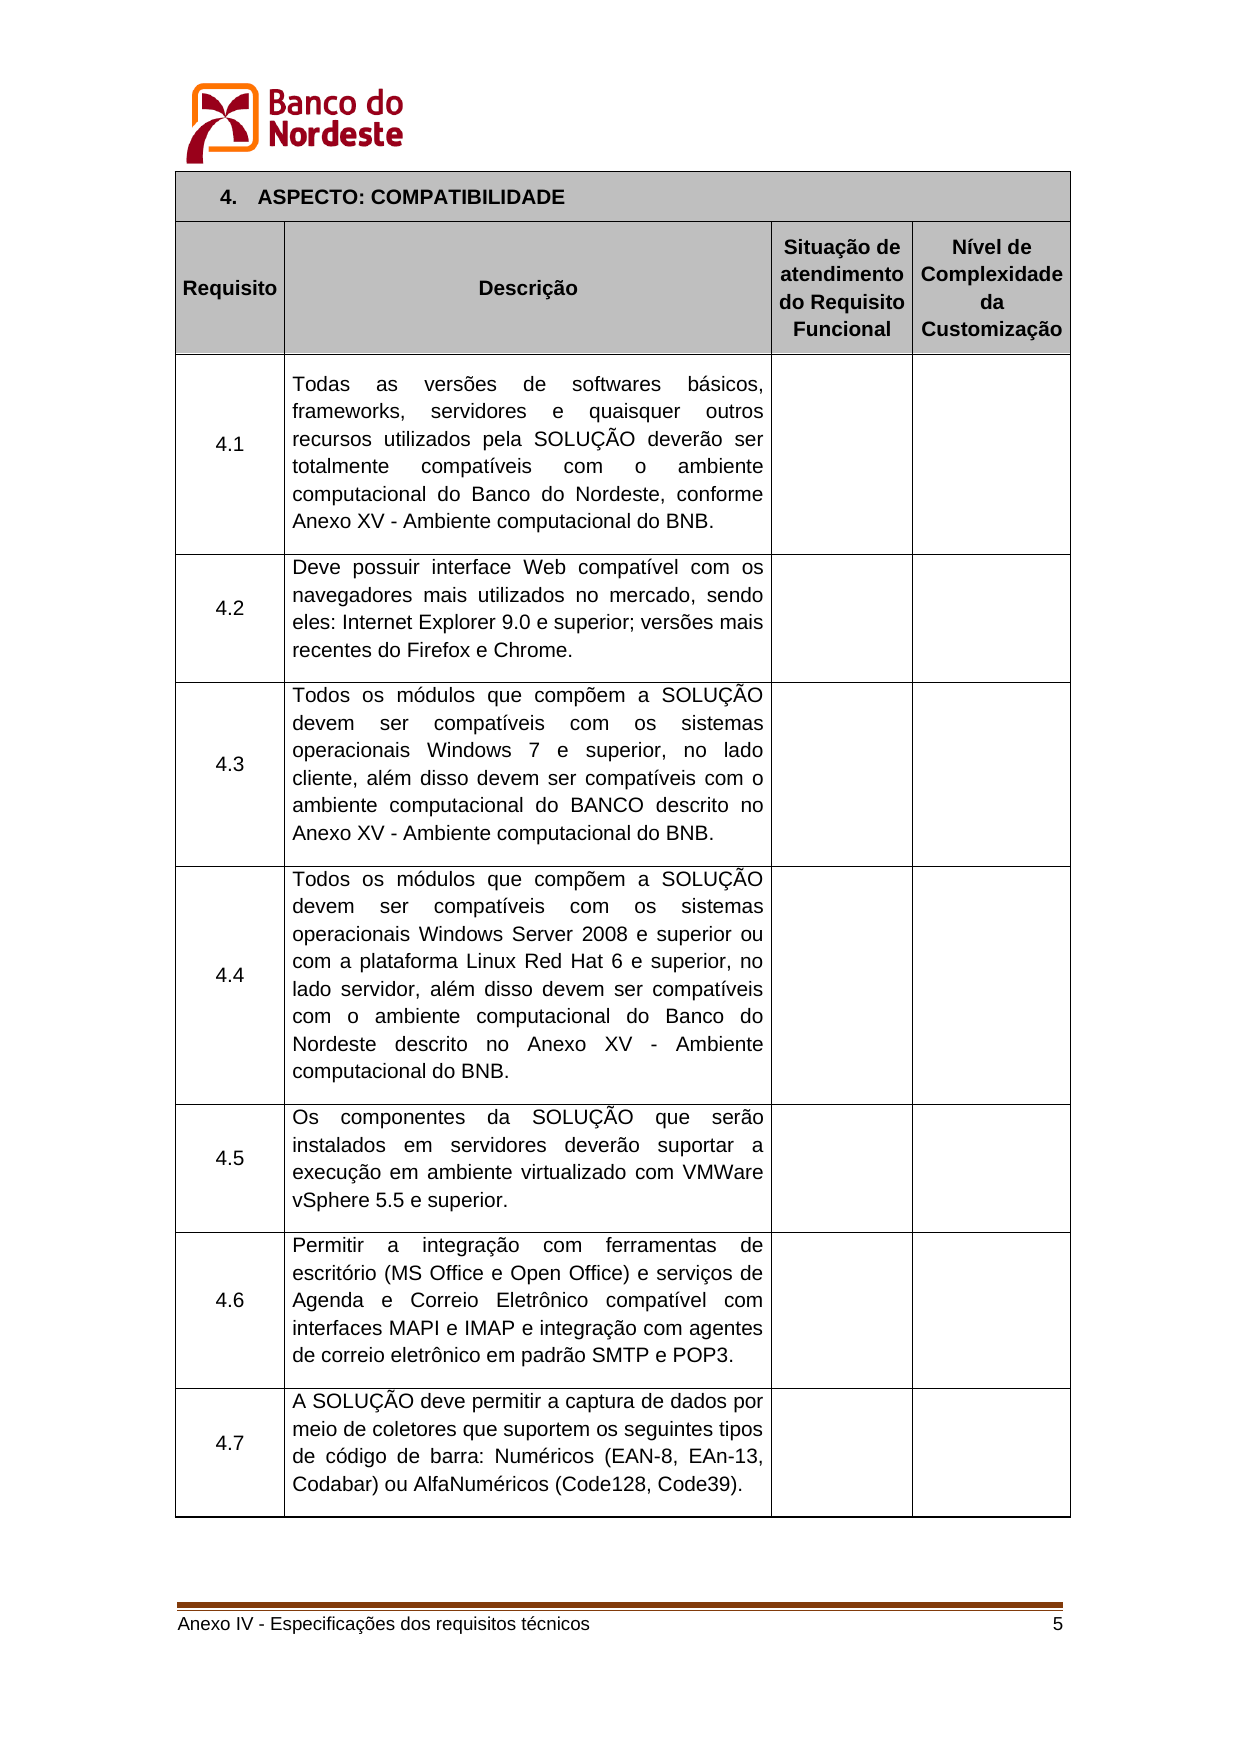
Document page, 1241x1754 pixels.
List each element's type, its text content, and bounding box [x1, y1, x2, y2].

table_cell [772, 355, 912, 554]
table_cell 4.7 [176, 1389, 284, 1516]
table_cell Todos os módulos que compõem a SOLUÇÃO devem ser compatíveis com os sistemas operacionais Windows 7 e superior, no lado cliente, além disso devem ser compatíveis com o ambiente computacional do BANCO descrito no Anexo XV - Ambiente computacional do BNB. [285, 683, 771, 866]
table_cell [913, 555, 1070, 682]
table_cell Todos os módulos que compõem a SOLUÇÃO devem ser compatíveis com os sistemas operacionais Windows Server 2008 e superior ou com a plataforma Linux Red Hat 6 e superior, no lado servidor, além disso devem ser compatíveis com o ambiente computacional do Banco do Nordeste descrito no Anexo XV - Ambiente computacional do BNB. [285, 867, 771, 1104]
table_cell [913, 683, 1070, 866]
table_cell [772, 867, 912, 1104]
table_cell [772, 1233, 912, 1388]
table_cell 4.2 [176, 555, 284, 682]
table_cell [913, 355, 1070, 554]
table_cell Todas as versões de softwares básicos, frameworks, servidores e quaisquer outros recursos utilizados pela SOLUÇÃO deverão ser totalmente compatíveis com o ambiente computacional do Banco do Nordeste, conforme Anexo XV - Ambiente computacional do BNB. [285, 355, 771, 554]
table_cell [913, 1105, 1070, 1232]
table_cell [913, 1389, 1070, 1516]
table_cell [772, 683, 912, 866]
table_cell [913, 1233, 1070, 1388]
table_cell Situação de atendimento do Requisito Funcional [772, 222, 912, 353]
table_cell Os componentes da SOLUÇÃO que serão instalados em servidores deverão suportar a execução em ambiente virtualizado com VMWare vSphere 5.5 e superior. [285, 1105, 771, 1232]
table_cell 4.1 [176, 355, 284, 554]
table_cell Deve possuir interface Web compatível com os navegadores mais utilizados no mercado, sendo eles: Internet Explorer 9.0 e superior; versões mais recentes do Firefox e Chrome. [285, 555, 771, 682]
table_cell 4.6 [176, 1233, 284, 1388]
table_cell Requisito [176, 222, 284, 353]
table_cell 4.4 [176, 867, 284, 1104]
table_cell Permitir a integração com ferramentas de escritório (MS Office e Open Office) e serviços de Agenda e Correio Eletrônico compatível com interfaces MAPI e IMAP e integração com agentes de correio eletrônico em padrão SMTP e POP3. [285, 1233, 771, 1388]
table_cell A SOLUÇÃO deve permitir a captura de dados por meio de coletores que suportem os seguintes tipos de código de barra: Numéricos (EAN-8, EAn-13, Codabar) ou AlfaNuméricos (Code128, Code39). [285, 1389, 771, 1516]
table_cell [772, 1105, 912, 1232]
table_cell 4.3 [176, 683, 284, 866]
table_header ASPECTO: COMPATIBILIDADE [176, 172, 1070, 221]
table_cell 4.5 [176, 1105, 284, 1232]
table_cell [772, 555, 912, 682]
table_cell [913, 867, 1070, 1104]
table_cell Nível de Complexidade da Customização [913, 222, 1070, 353]
table_cell [772, 1389, 912, 1516]
table_cell Descrição [285, 222, 771, 353]
